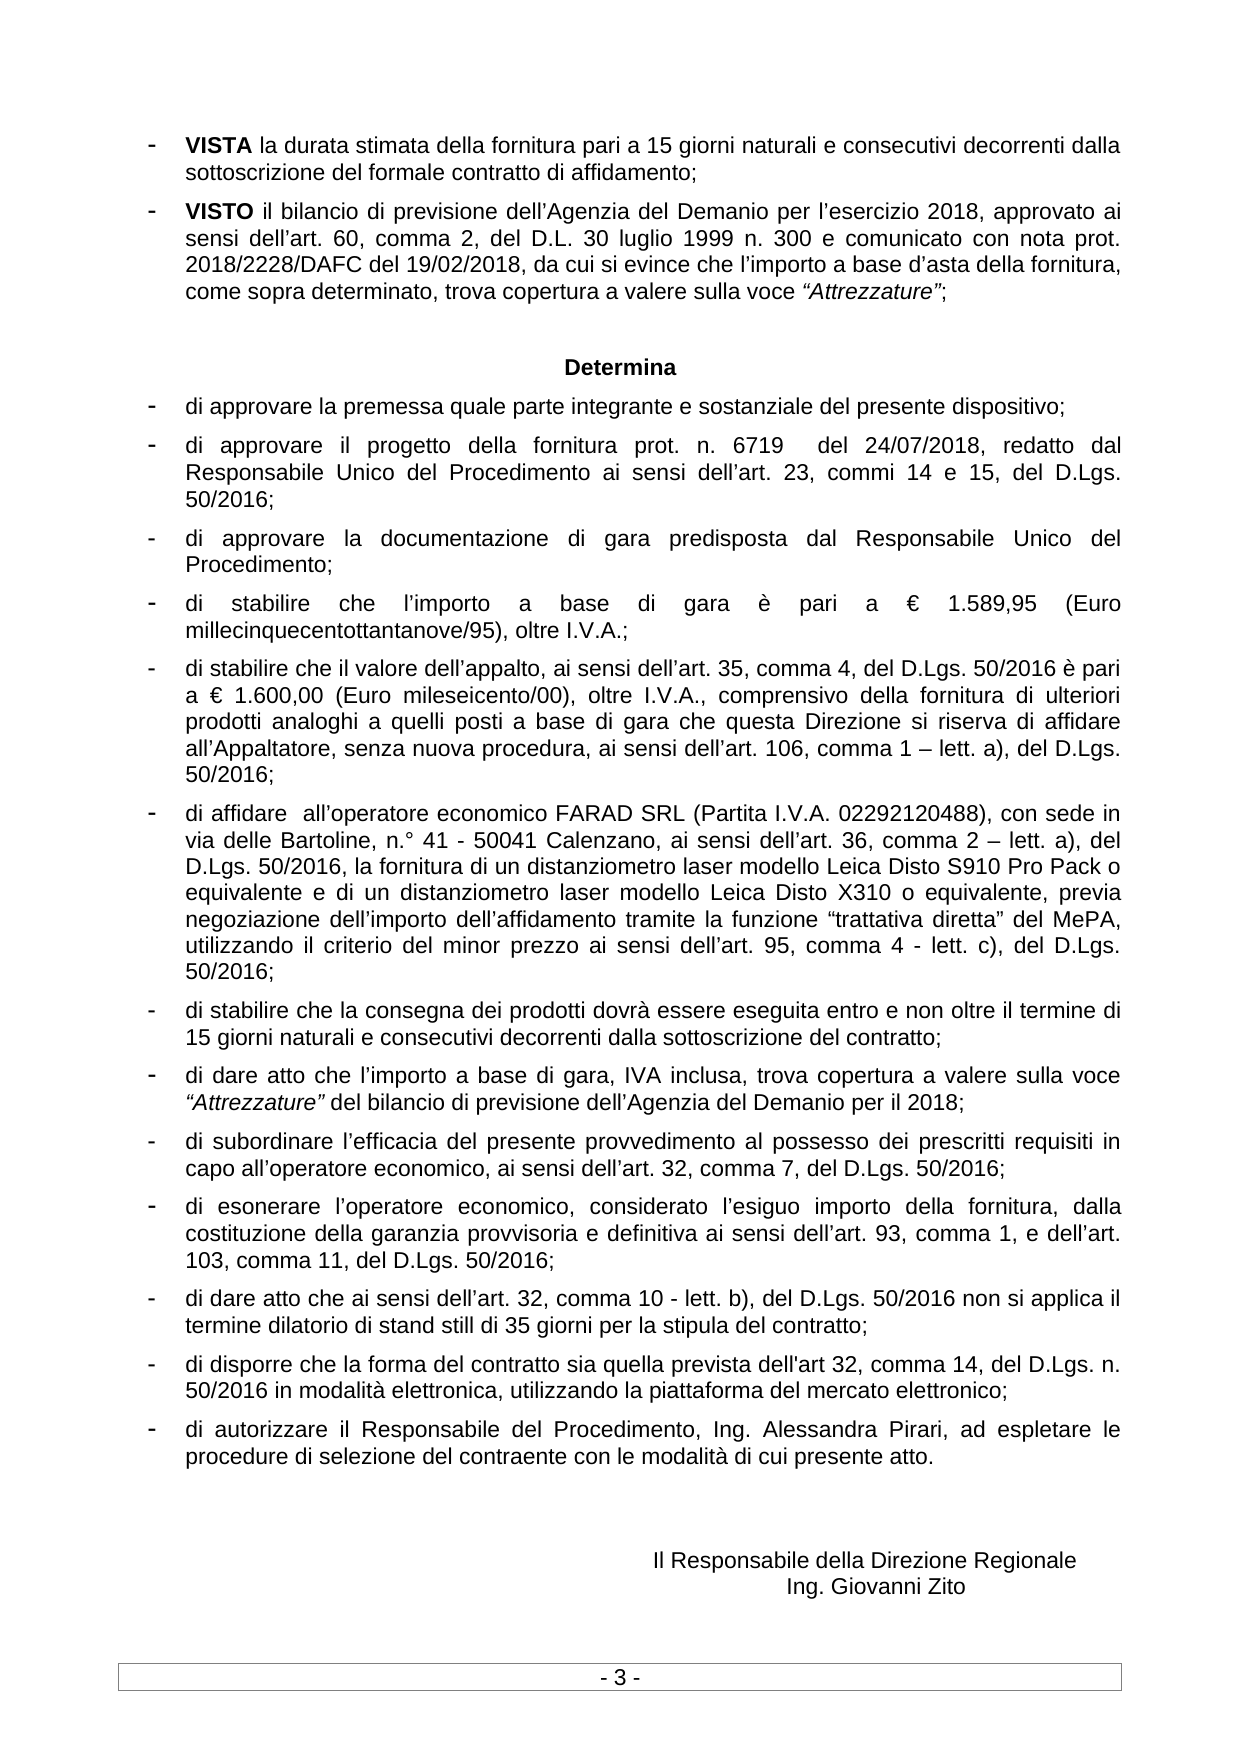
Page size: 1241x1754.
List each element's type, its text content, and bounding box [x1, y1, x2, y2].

list di approvare il progetto della fornitura prot. n. 6719 del 24/07/2018, redatto dal Responsabile Unico del Procedimento ai sensi dell’art. 23, commi 14 e 15, del D.Lgs. 50/2016; [148, 432, 1122, 512]
list di disporre che la forma del contratto sia quella prevista dell'art 32, comma 14, del D.Lgs. n. 50/2016 in modalità elettronica, utilizzando la piattaforma del mercato elettronico; [148, 1351, 1122, 1403]
list di stabilire che la consegna dei prodotti dovrà essere eseguita entro e non oltre il termine di 15 giorni naturali e consecutivi decorrenti dalla sottoscrizione del contratto; [148, 997, 1122, 1050]
list di approvare la premessa quale parte integrante e sostanziale del presente dispositivo; [148, 393, 1122, 420]
list di affidare all’operatore economico FARAD SRL (Partita I.V.A. 02292120488), con sede in via delle Bartoline, n.° 41 - 50041 Calenzano, ai sensi dell’art. 36, comma 2 – lett. a), del D.Lgs. 50/2016, la fornitura di un distanziometro laser modello Leica Disto S910 Pro Pack o equivalente e di un distanziometro laser modello Leica Disto X310 o equivalente, previa negoziazione dell’importo dell’affidamento tramite la funzione “trattativa diretta” del MePA, utilizzando il criterio del minor prezzo ai sensi dell’art. 95, comma 4 - lett. c), del D.Lgs. 50/2016; [148, 800, 1122, 985]
text Ing. Giovanni Zito [118, 1573, 1122, 1599]
list di dare atto che ai sensi dell’art. 32, comma 10 - lett. b), del D.Lgs. 50/2016 non si applica il termine dilatorio di stand still di 35 giorni per la stipula del contratto; [148, 1285, 1122, 1338]
list di esonerare l’operatore economico, considerato l’esiguo importo della fornitura, dalla costituzione della garanzia provvisoria e definitiva ai sensi dell’art. 93, comma 1, e dell’art. 103, comma 11, del D.Lgs. 50/2016; [148, 1193, 1122, 1273]
list di dare atto che l’importo a base di gara, IVA inclusa, trova copertura a valere sulla voce “Attrezzature” del bilancio di previsione dell’Agenzia del Demanio per il 2018; [148, 1062, 1122, 1116]
text Il Responsabile della Direzione Regionale [118, 1547, 1122, 1573]
list di subordinare l’efficacia del presente provvedimento al possesso dei prescritti requisiti in capo all’operatore economico, ai sensi dell’art. 32, comma 7, del D.Lgs. 50/2016; [148, 1128, 1122, 1181]
list di stabilire che il valore dell’appalto, ai sensi dell’art. 35, comma 4, del D.Lgs. 50/2016 è pari a € 1.600,00 (Euro mileseicento/00), oltre I.V.A., comprensivo della fornitura di ulteriori prodotti analoghi a quelli posti a base di gara che questa Direzione si riserva di affidare all’Appaltatore, senza nuova procedura, ai sensi dell’art. 106, comma 1 – lett. a), del D.Lgs. 50/2016; [148, 655, 1122, 787]
text Determina [118, 354, 1122, 381]
list di approvare la documentazione di gara predisposta dal Responsabile Unico del Procedimento; [148, 524, 1122, 577]
list di stabilire che l’importo a base di gara è pari a € 1.589,95 (Euro millecinquecentottantanove/95), oltre I.V.A.; [148, 590, 1122, 643]
list di autorizzare il Responsabile del Procedimento, Ing. Alessandra Pirari, ad espletare le procedure di selezione del contraente con le modalità di cui presente atto. [148, 1416, 1122, 1469]
list VISTO il bilancio di previsione dell’Agenzia del Demanio per l’esercizio 2018, approvato ai sensi dell’art. 60, comma 2, del D.L. 30 luglio 1999 n. 300 e comunicato con nota prot. 2018/2228/DAFC del 19/02/2018, da cui si evince che l’importo a base d’asta della fornitura, come sopra determinato, trova copertura a valere sulla voce “Attrezzature”; [148, 198, 1122, 304]
list VISTA la durata stimata della fornitura pari a 15 giorni naturali e consecutivi decorrenti dalla sottoscrizione del formale contratto di affidamento; [148, 132, 1122, 186]
